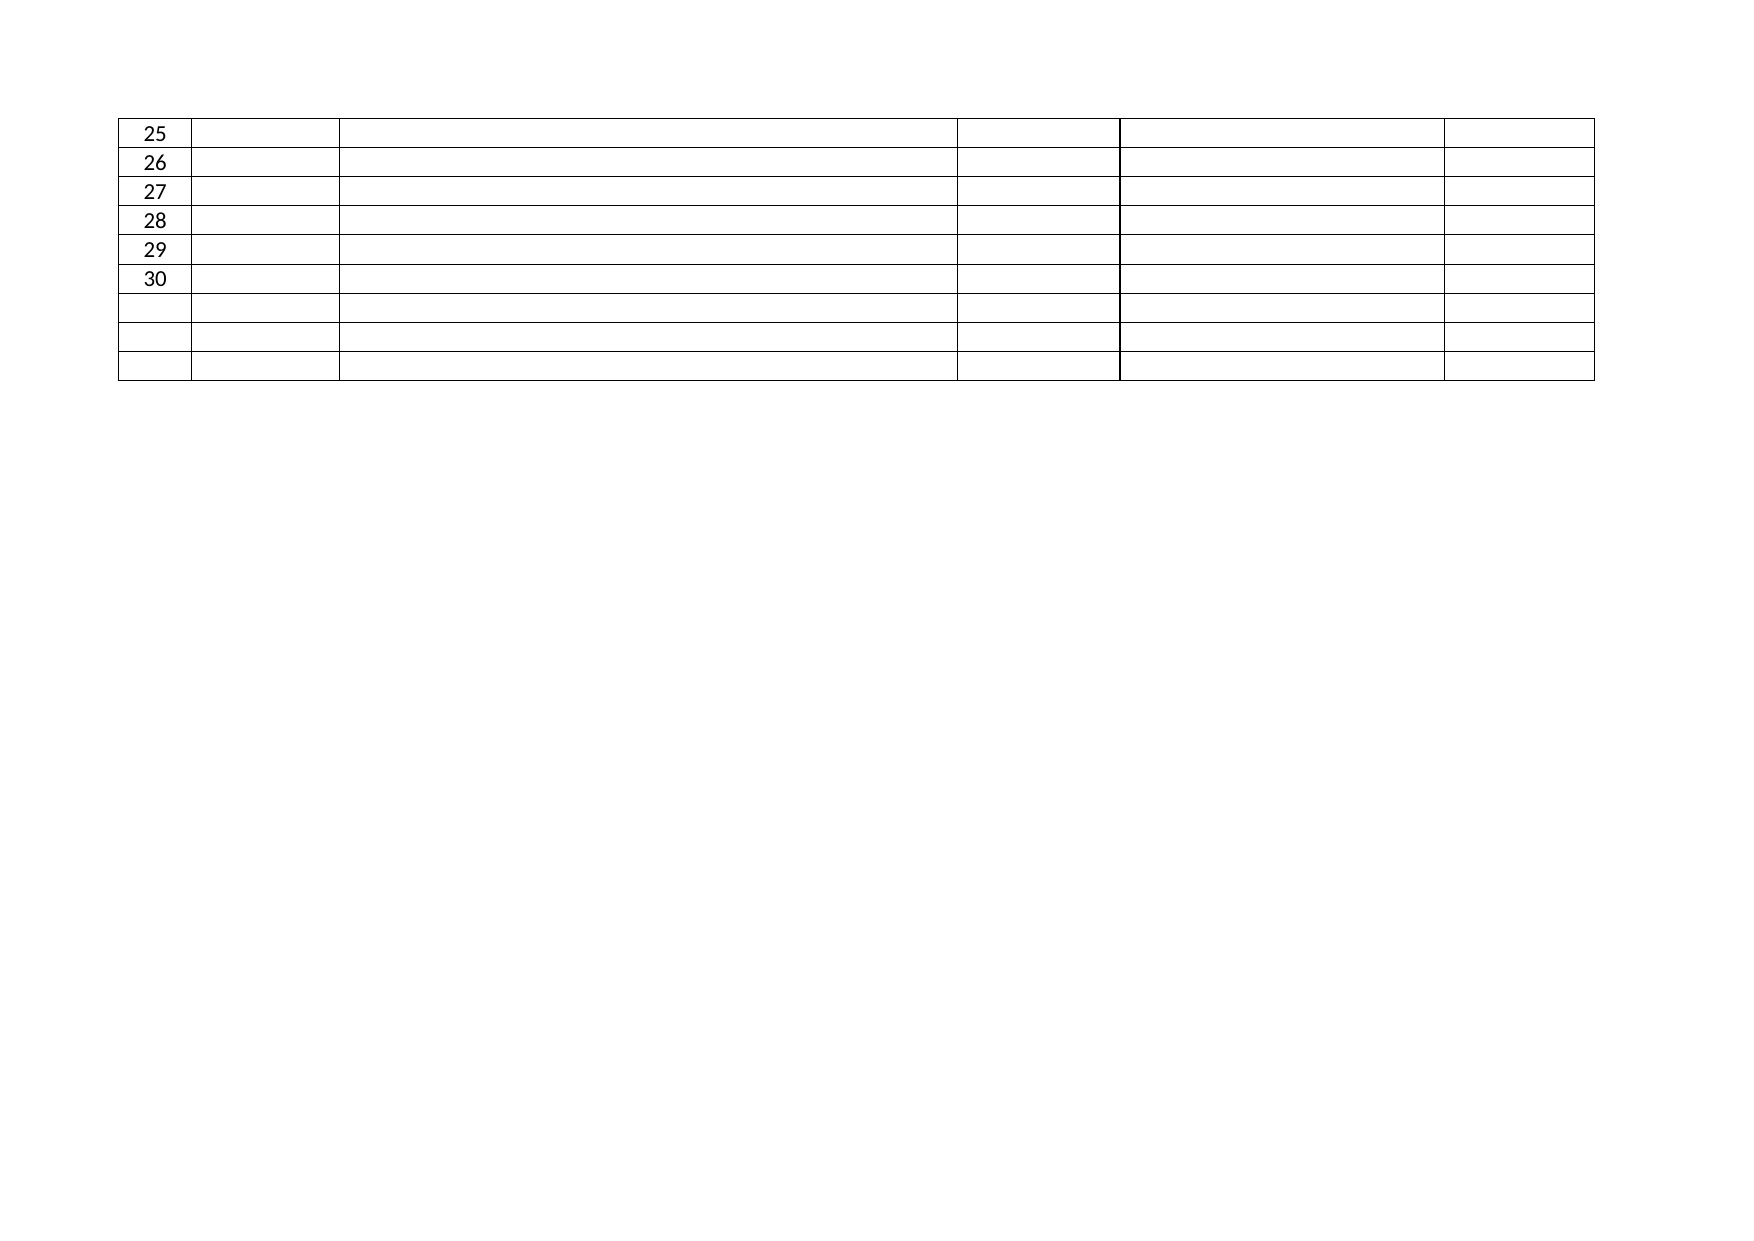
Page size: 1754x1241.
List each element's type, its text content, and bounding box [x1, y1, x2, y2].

table_cell [1121, 235, 1444, 263]
table_cell 29 [119, 235, 191, 263]
table_cell [1445, 119, 1594, 147]
table_cell 27 [119, 177, 191, 205]
table_cell [340, 352, 957, 380]
table_cell [192, 265, 339, 292]
table_cell [340, 265, 957, 292]
table_cell [192, 294, 339, 322]
table_cell [1445, 352, 1594, 380]
table_cell [1121, 148, 1444, 176]
table_cell [340, 235, 957, 263]
table_cell [1445, 294, 1594, 322]
table_cell [192, 177, 339, 205]
table_cell [340, 148, 957, 176]
table_cell [958, 265, 1119, 292]
table_cell [192, 206, 339, 234]
table_cell [1121, 323, 1444, 351]
table_cell [958, 119, 1119, 147]
table_cell [119, 323, 191, 351]
table_cell [1445, 177, 1594, 205]
table_cell [1121, 206, 1444, 234]
table_cell [1445, 206, 1594, 234]
table_cell [958, 148, 1119, 176]
table_cell [340, 206, 957, 234]
table_cell [1445, 265, 1594, 292]
table_cell [192, 148, 339, 176]
table_cell [958, 177, 1119, 205]
table_cell [958, 206, 1119, 234]
table_cell [958, 352, 1119, 380]
table_cell [958, 323, 1119, 351]
table_cell [1121, 265, 1444, 292]
table_cell [1445, 148, 1594, 176]
table_cell [1121, 119, 1444, 147]
table_cell 28 [119, 206, 191, 234]
table_cell [1121, 352, 1444, 380]
table_cell [340, 294, 957, 322]
table_cell [1121, 177, 1444, 205]
table_cell [192, 352, 339, 380]
table_cell [192, 323, 339, 351]
table_cell [119, 294, 191, 322]
table_cell [119, 352, 191, 380]
table_cell [1445, 235, 1594, 263]
table_cell [340, 323, 957, 351]
table_cell [192, 235, 339, 263]
table_cell [1445, 323, 1594, 351]
table_cell 25 [119, 119, 191, 147]
table_cell [958, 235, 1119, 263]
table_cell [958, 294, 1119, 322]
table_cell [340, 119, 957, 147]
table_cell [340, 177, 957, 205]
table_cell 30 [119, 265, 191, 292]
table_cell [192, 119, 339, 147]
table_cell 26 [119, 148, 191, 176]
table_cell [1121, 294, 1444, 322]
